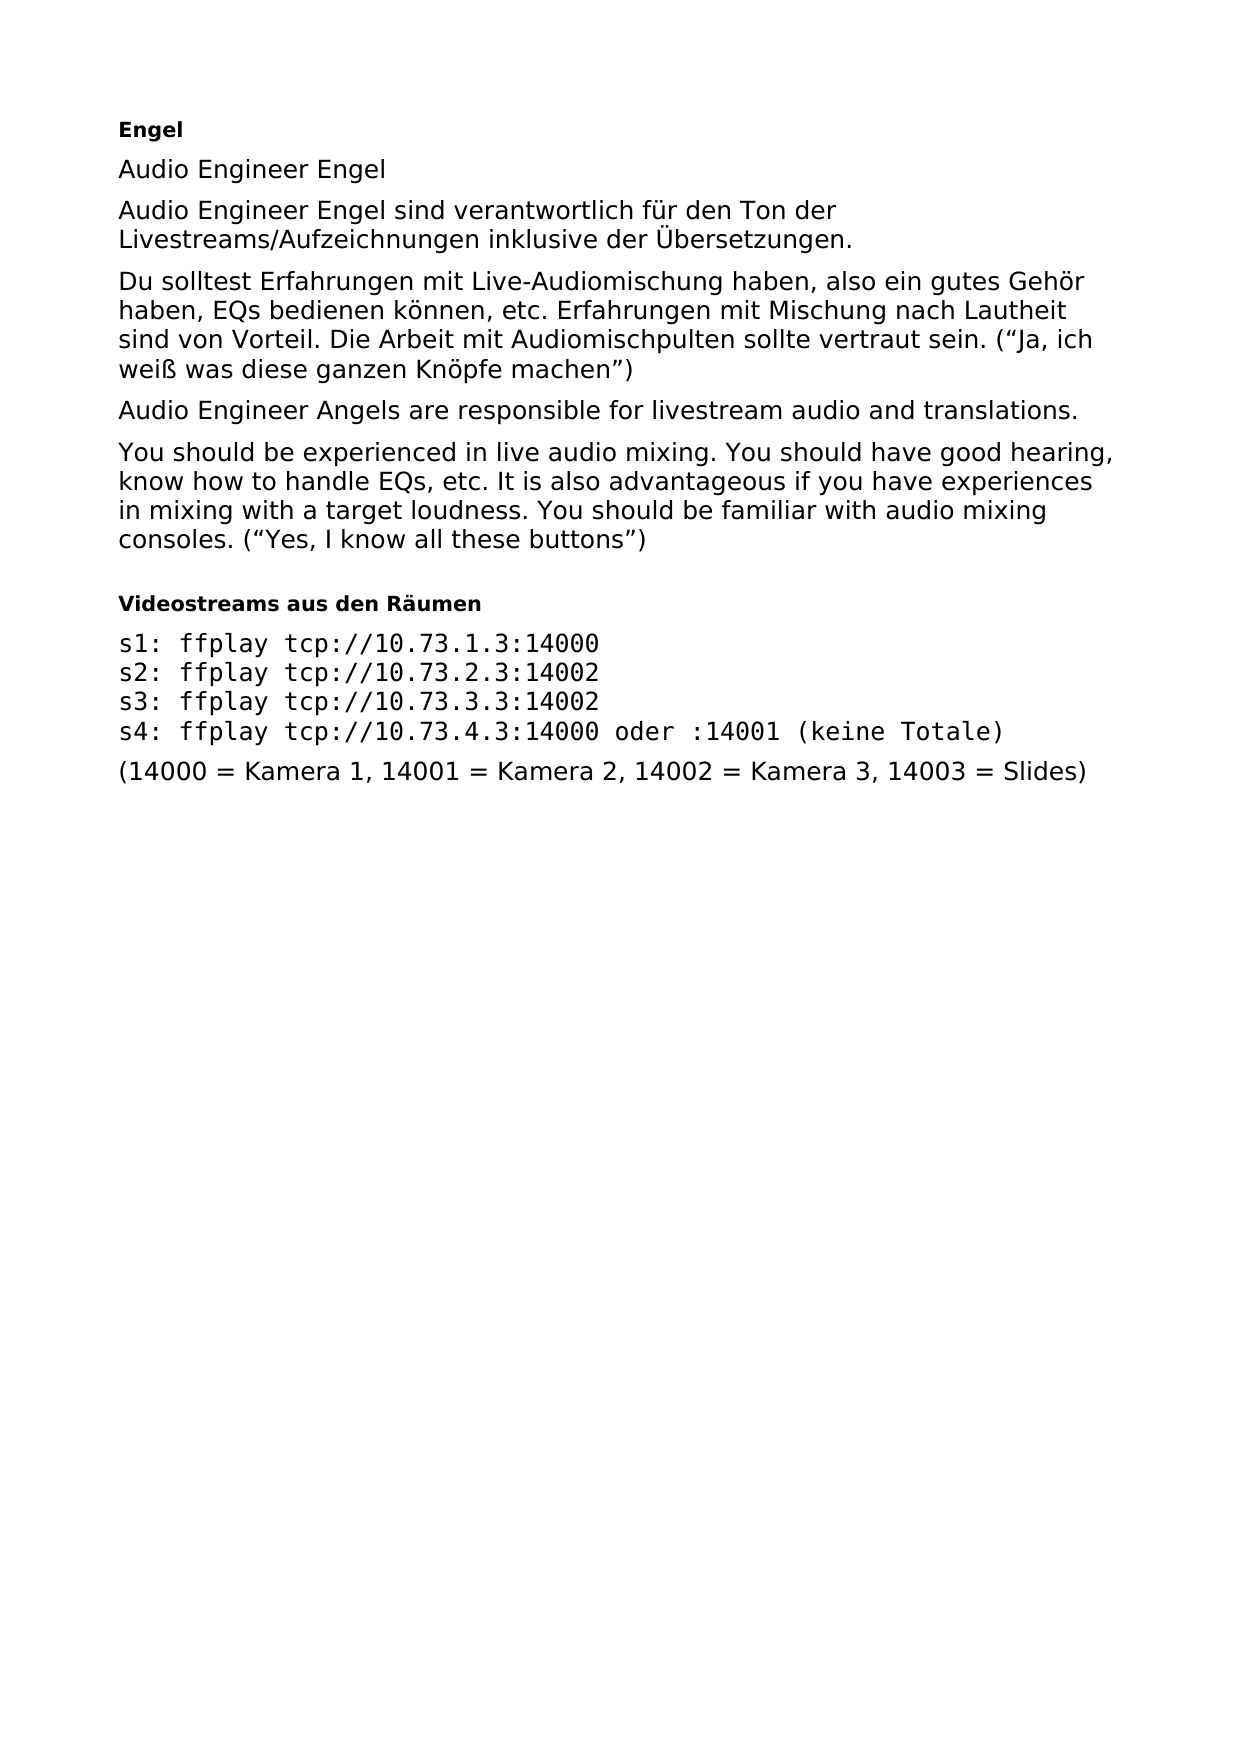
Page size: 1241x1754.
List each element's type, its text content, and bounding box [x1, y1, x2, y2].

subtitle Videostreams aus den Räumen [118, 592, 1122, 617]
text You should be experienced in live audio mixing. You should have good hearing, know how to handle EQs, etc. It is also advantageous if you have experiences in mixing with a target loudness. You should be familiar with audio mixing consoles. (“Yes, I know all these buttons”) [118, 438, 1122, 555]
text (14000 = Kamera 1, 14001 = Kamera 2, 14002 = Kamera 3, 14003 = Slides) [118, 758, 1122, 787]
text Audio Engineer Angels are responsible for livestream audio and translations. [118, 397, 1122, 426]
text Audio Engineer Engel [118, 155, 1122, 184]
text s1: ffplay tcp://10.73.1.3:14000 s2: ffplay tcp://10.73.2.3:14002 s3: ffplay tcp://10.73.3.3:14002 s4: ffplay tcp://10.73.4.3:14000 oder :14001 (keine Totale) [118, 629, 1122, 746]
text Audio Engineer Engel sind verantwortlich für den Ton der Livestreams/Aufzeichnungen inklusive der Übersetzungen. [118, 197, 1122, 255]
text Du solltest Erfahrungen mit Live-Audiomischung haben, also ein gutes Gehör haben, EQs bedienen können, etc. Erfahrungen mit Mischung nach Lautheit sind von Vorteil. Die Arbeit mit Audiomischpulten sollte vertraut sein. (“Ja, ich weiß was diese ganzen Knöpfe machen”) [118, 267, 1122, 384]
subtitle Engel [118, 118, 1122, 142]
